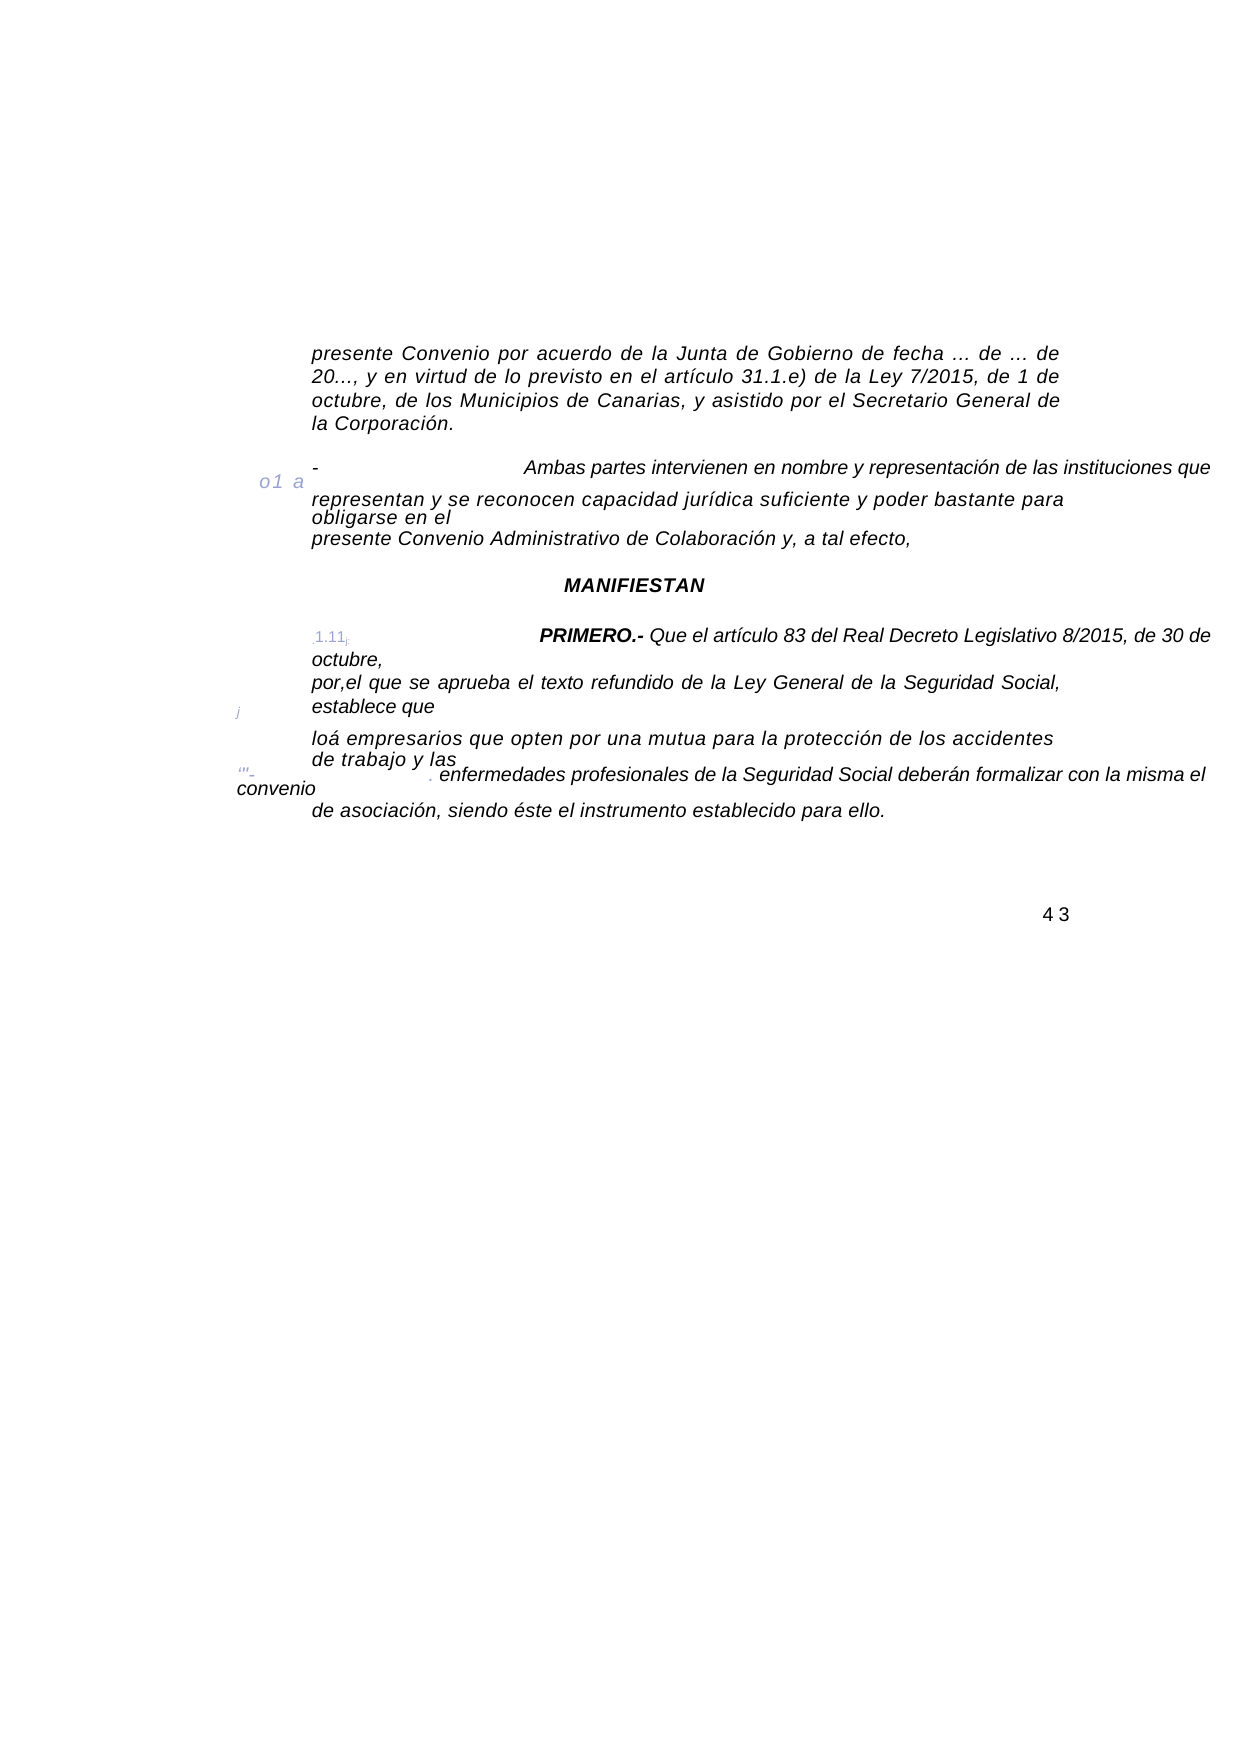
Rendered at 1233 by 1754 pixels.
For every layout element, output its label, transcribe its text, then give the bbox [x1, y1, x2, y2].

text presente Convenio por acuerdo de la Junta de Gobierno de fecha ... de ... de 20..., y en virtud de lo previsto en el artículo 31.1.e) de la Ley 7/2015, de 1 de octubre, de los Municipios de Canarias, y asistido por el Secretario General de la Corporación. [312, 342, 1062, 435]
text o1 a [259, 477, 1084, 491]
text MANIFIESTAN [184, 574, 1084, 598]
text 43 [184, 900, 1069, 927]
text ‘"- . enfermedades profesionales de la Seguridad Social deberán formalizar con la misma el convenio [237, 770, 1084, 798]
text j [237, 718, 1084, 729]
text .1.11j: PRIMERO.- Que el artículo 83 del Real Decreto Legislativo 8/2015, de 30 de octubre, por,el que se aprueba el texto refundido de la Ley General de la Seguridad Social, establece que [312, 624, 1062, 718]
text de asociación, siendo éste el instrumento establecido para ello. [312, 799, 1084, 822]
text representan y se reconocen capacidad jurídica suficiente y poder bastante para obligarse en el [312, 491, 1084, 528]
text loá empresarios que opten por una mutua para la protección de los accidentes de trabajo y las [312, 729, 1084, 770]
text - Ambas partes intervienen en nombre y representación de las instituciones que [312, 462, 1084, 477]
text presente Convenio Administrativo de Colaboración y, a tal efecto, [312, 528, 1084, 550]
